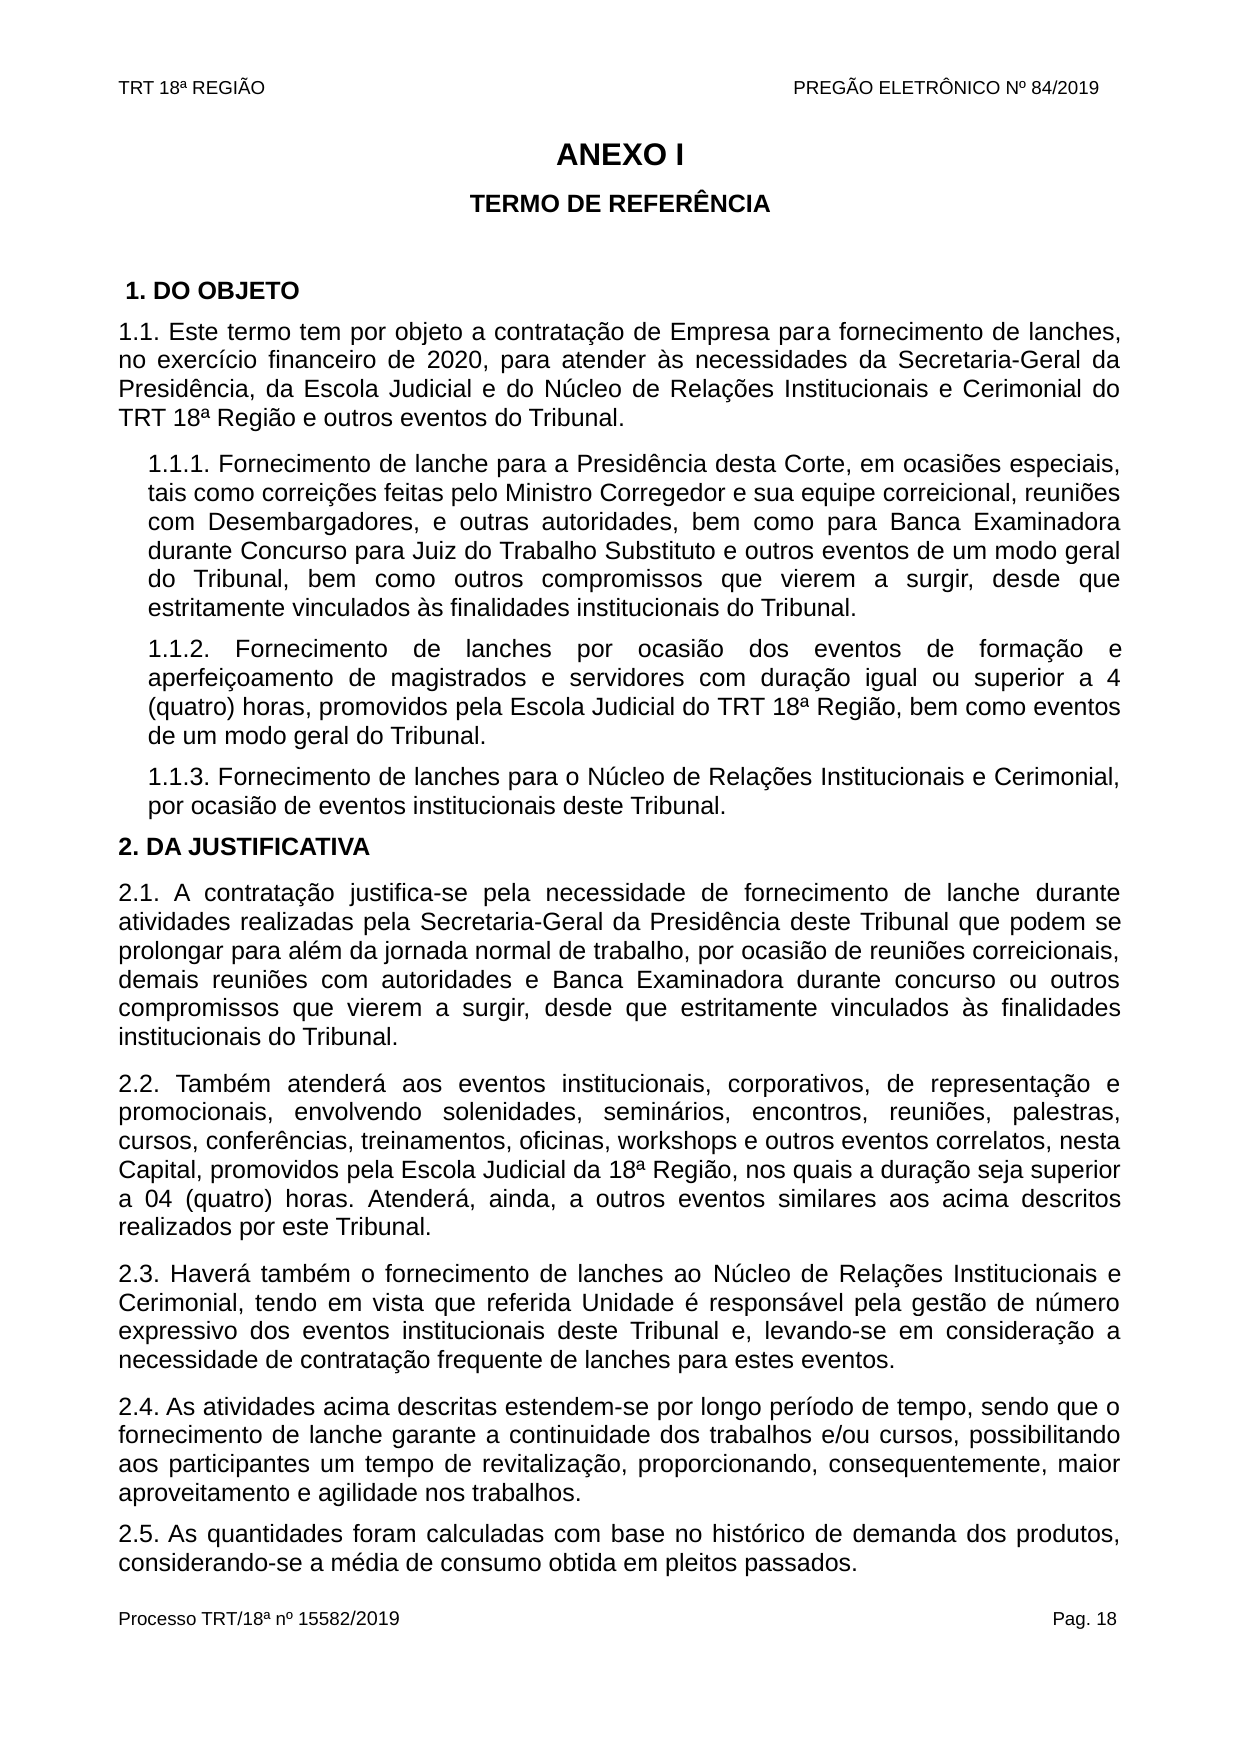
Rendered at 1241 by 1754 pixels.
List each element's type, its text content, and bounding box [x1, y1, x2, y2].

text 2.1. A contratação justifica-se pela necessidade de fornecimento de lanche durante atividades realizadas pela Secretaria-Geral da Presidência deste Tribunal que podem se prolongar para além da jornada normal de trabalho, por ocasião de reuniões correicionais, demais reuniões com autoridades e Banca Examinadora durante concurso ou outros compromissos que vierem a surgir, desde que estritamente vinculados às finalidades institucionais do Tribunal. [118, 878, 1122, 1051]
text 1.1. Este termo tem por objeto a contratação de Empresa para fornecimento de lanches, no exercício financeiro de 2020, para atender às necessidades da Secretaria-Geral da Presidência, da Escola Judicial e do Núcleo de Relações Institucionais e Cerimonial do TRT 18ª Região e outros eventos do Tribunal. [118, 317, 1122, 432]
text 1. DO OBJETO [118, 276, 1122, 305]
text 1.1.3. Fornecimento de lanches para o Núcleo de Relações Institucionais e Cerimonial, por ocasião de eventos institucionais deste Tribunal. [148, 762, 1122, 819]
text TERMO DE REFERÊNCIA [118, 189, 1122, 218]
text 2.4. As atividades acima descritas estendem-se por longo período de tempo, sendo que o fornecimento de lanche garante a continuidade dos trabalhos e/ou cursos, possibilitando aos participantes um tempo de revitalização, proporcionando, consequentemente, maior aproveitamento e agilidade nos trabalhos. [118, 1391, 1122, 1506]
text 2. DA JUSTIFICATIVA [118, 832, 1122, 861]
text 2.3. Haverá também o fornecimento de lanches ao Núcleo de Relações Institucionais e Cerimonial, tendo em vista que referida Unidade é responsável pela gestão de número expressivo dos eventos institucionais deste Tribunal e, levando-se em consideração a necessidade de contratação frequente de lanches para estes eventos. [118, 1259, 1122, 1374]
text ANEXO I [118, 136, 1122, 171]
text 1.1.1. Fornecimento de lanche para a Presidência desta Corte, em ocasiões especiais, tais como correições feitas pelo Ministro Corregedor e sua equipe correicional, reuniões com Desembargadores, e outras autoridades, bem como para Banca Examinadora durante Concurso para Juiz do Trabalho Substituto e outros eventos de um modo geral do Tribunal, bem como outros compromissos que vierem a surgir, desde que estritamente vinculados às finalidades institucionais do Tribunal. [148, 449, 1122, 622]
text 2.2. Também atenderá aos eventos institucionais, corporativos, de representação e promocionais, envolvendo solenidades, seminários, encontros, reuniões, palestras, cursos, conferências, treinamentos, oficinas, workshops e outros eventos correlatos, nesta Capital, promovidos pela Escola Judicial da 18ª Região, nos quais a duração seja superior a 04 (quatro) horas. Atenderá, ainda, a outros eventos similares aos acima descritos realizados por este Tribunal. [118, 1068, 1122, 1241]
text 1.1.2. Fornecimento de lanches por ocasião dos eventos de formação e aperfeiçoamento de magistrados e servidores com duração igual ou superior a 4 (quatro) horas, promovidos pela Escola Judicial do TRT 18ª Região, bem como eventos de um modo geral do Tribunal. [148, 634, 1122, 749]
text 2.5. As quantidades foram calculadas com base no histórico de demanda dos produtos, considerando-se a média de consumo obtida em pleitos passados. [118, 1519, 1122, 1576]
